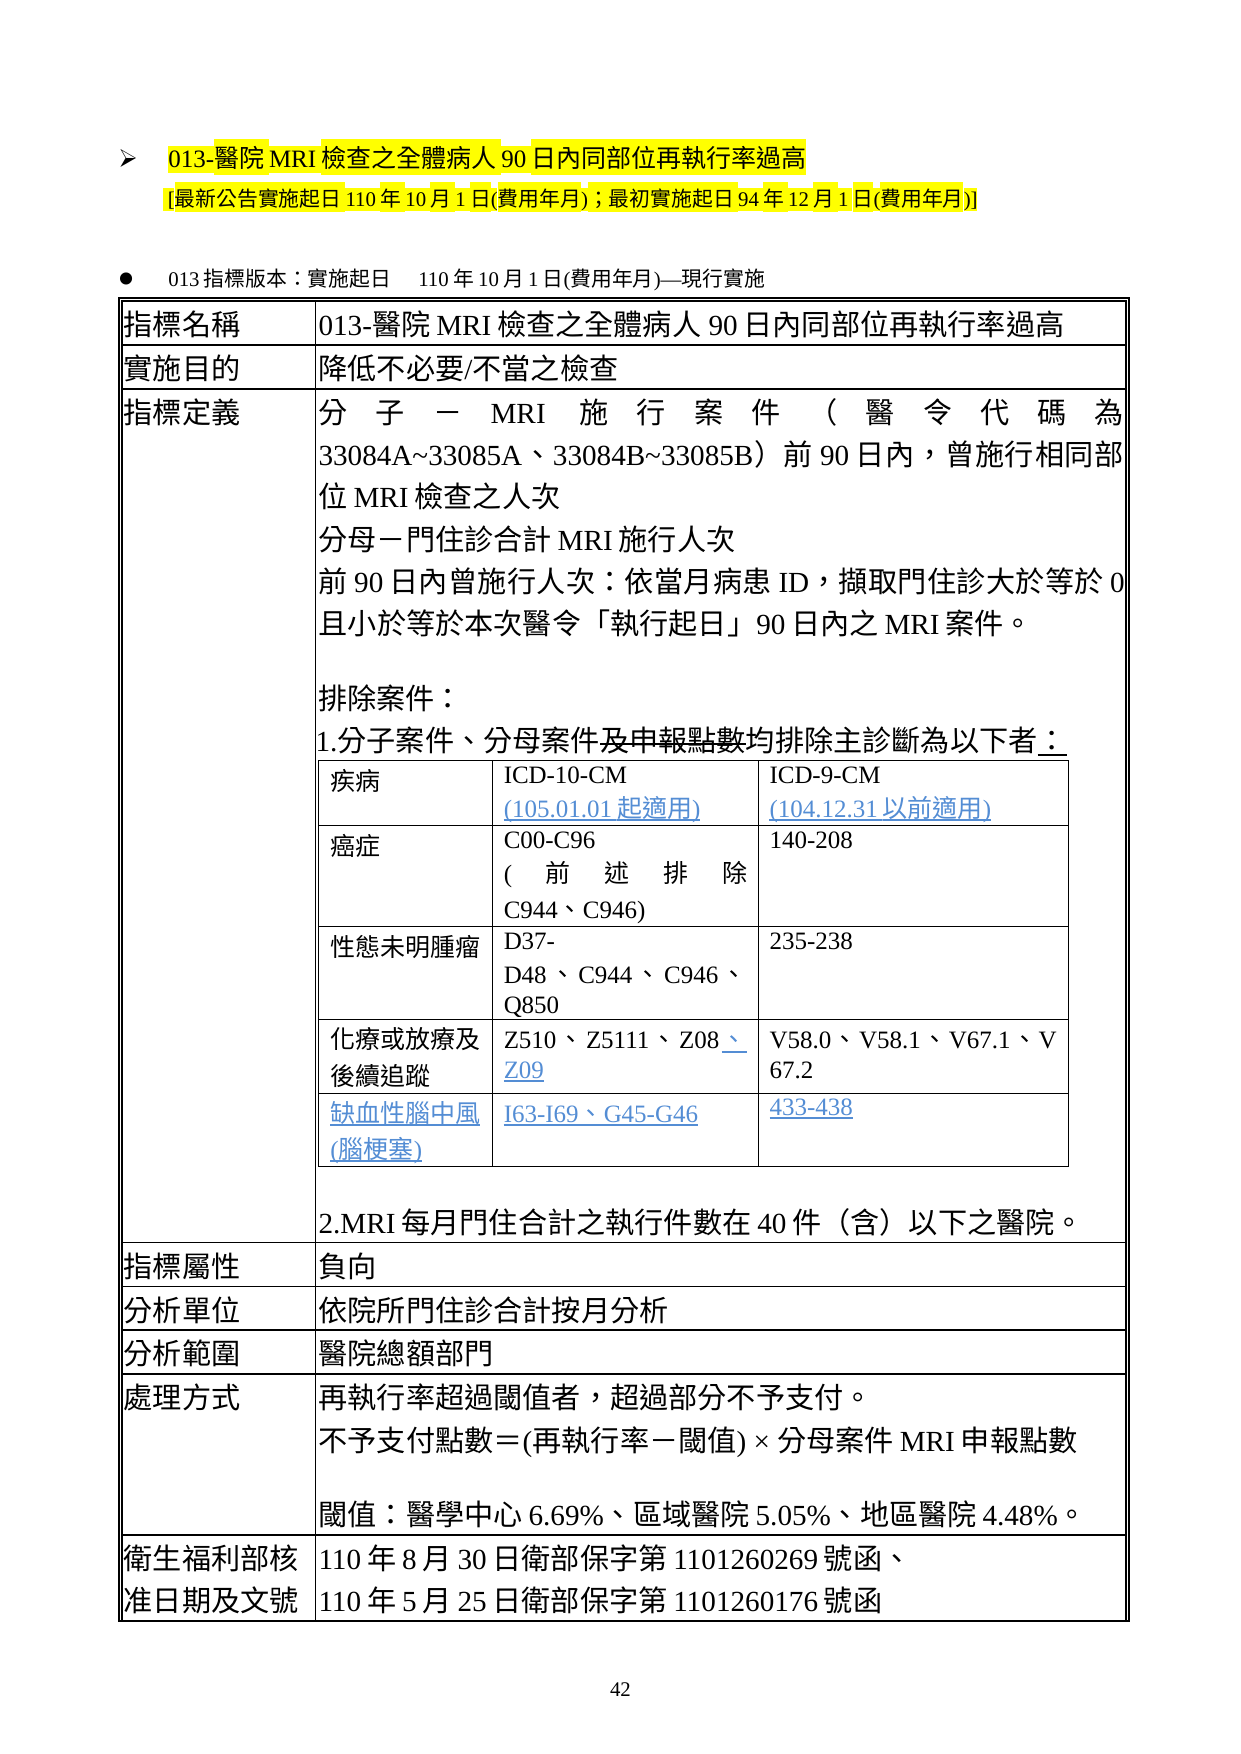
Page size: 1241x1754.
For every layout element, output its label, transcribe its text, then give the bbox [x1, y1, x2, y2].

subtitle 013指標版本：實施起日 110年10月1日(費用年月)—現行實施 [118, 257, 1122, 297]
subtitle 013-醫院MRI檢查之全體病人90日內同部位再執行率過高 [118, 137, 1122, 177]
table_cell Z510、Z5111、Z08、Z09 [493, 1020, 758, 1092]
table_header 013-醫院MRI檢查之全體病人 90日內同部位再執行率過高 [316, 302, 1125, 344]
table_cell 缺血性腦中風 (腦梗塞) [319, 1094, 492, 1166]
table_header 指標名稱 [123, 302, 315, 344]
table_cell 433-438 [759, 1094, 1068, 1166]
table_cell 再執行率超過閾值者，超過部分不予支付。 不予支付點數＝(再執行率－閾值) × 分母案件MRI申報點數 閾值：醫學中心6.69%、區域醫院5.05%、地區醫院4.48%。 [316, 1375, 1125, 1534]
table_cell 癌症 [319, 826, 492, 926]
table_cell 衛生福利部核准日期及文號 [123, 1536, 315, 1620]
table_cell 負向 [316, 1243, 1125, 1286]
table_cell D37-D48、C944、C946、Q850 [493, 927, 758, 1019]
table_cell 140-208 [759, 826, 1068, 926]
text [最新公告實施起日110年10月1日(費用年月)；最初實施起日94年12月1日(費用年月)] [162, 177, 1122, 217]
table_cell 實施目的 [123, 346, 315, 388]
table_cell 性態未明腫瘤 [319, 927, 492, 1019]
table_cell I63-I69、G45-G46 [493, 1094, 758, 1166]
table_cell 分析範圍 [123, 1331, 315, 1373]
table_cell 化療或放療及後續追蹤 [319, 1020, 492, 1092]
table_cell 依院所門住診合計按月分析 [316, 1287, 1125, 1329]
table_cell C00-C96 (前述排除C944、C946) [493, 826, 758, 926]
table_cell 降低不必要/不當之檢查 [316, 346, 1125, 388]
table_header 疾病 [319, 761, 492, 825]
table_cell 醫院總額部門 [316, 1331, 1125, 1373]
table_cell 分析單位 [123, 1287, 315, 1329]
table_cell 指標定義 [123, 390, 315, 1242]
table_cell 處理方式 [123, 1375, 315, 1534]
table_cell V58.0、V58.1、V67.1、V67.2 [759, 1020, 1068, 1092]
table_cell 235-238 [759, 927, 1068, 1019]
table_cell 指標屬性 [123, 1243, 315, 1286]
table_header ICD-9-CM (104.12.31以前適用) [759, 761, 1068, 825]
table_cell 110年8月30日衛部保字第1101260269號函、 110年5月25日衛部保字第1101260176號函 [316, 1536, 1125, 1620]
table_header ICD-10-CM (105.01.01起適用) [493, 761, 758, 825]
table_cell 分子－MRI施行案件（醫令代碼為33084A~33085A、33084B~33085B）前90日內，曾施行相同部位MRI檢查之人次 分母－門住診合計MRI施行人次 前90日內曾施行人次：依當月病患ID，擷取門住診大於等於0且小於等於本次醫令「執行起日」90日內之MRI案件。 排除案件： 1.分子案件、分母案件及申報點數均排除主診斷為以下者： 2.MRI每月門住合計之執行件數在40件（含）以下之醫院。 [316, 390, 1125, 1242]
